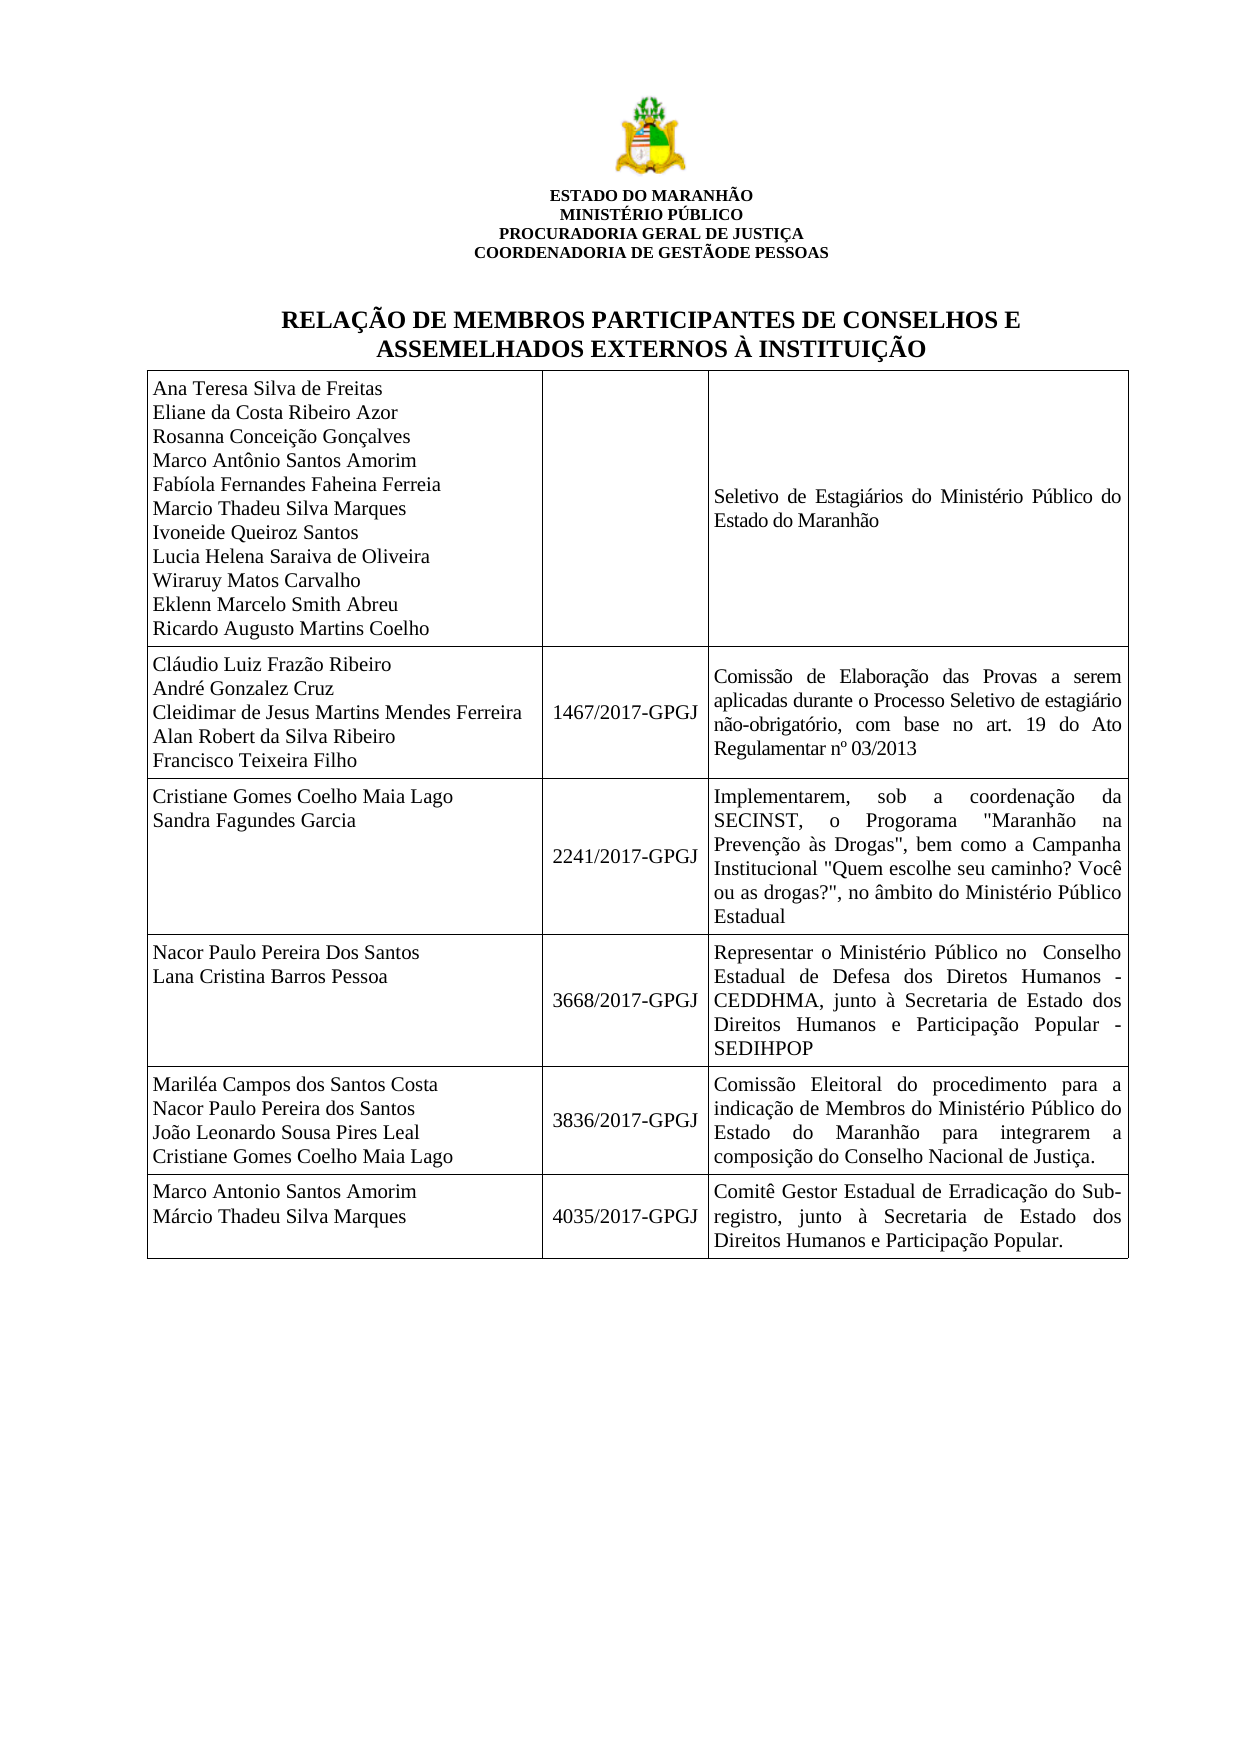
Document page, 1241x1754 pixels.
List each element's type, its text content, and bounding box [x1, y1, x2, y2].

table_cell Mariléa Campos dos Santos Costa Nacor Paulo Pereira dos Santos João Leonardo Sousa Pires Leal Cristiane Gomes Coelho Maia Lago [148, 1067, 542, 1174]
table_cell Cristiane Gomes Coelho Maia Lago Sandra Fagundes Garcia [148, 779, 542, 934]
table_cell 3836/2017-GPGJ [543, 1067, 708, 1174]
table_cell Comissão Eleitoral do procedimento para a indicação de Membros do Ministério Público do Estado do Maranhão para integrarem a composição do Conselho Nacional de Justiça. [709, 1067, 1128, 1174]
table_cell Seletivo de Estagiários do Ministério Público do Estado do Maranhão [709, 371, 1128, 646]
table_cell 2241/2017-GPGJ [543, 779, 708, 934]
table_cell Comitê Gestor Estadual de Erradicação do Sub-registro, junto à Secretaria de Estado dos Direitos Humanos e Participação Popular. [709, 1175, 1128, 1257]
table_cell Ana Teresa Silva de Freitas Eliane da Costa Ribeiro Azor Rosanna Conceição Gonçalves Marco Antônio Santos Amorim Fabíola Fernandes Faheina Ferreia Marcio Thadeu Silva Marques Ivoneide Queiroz Santos Lucia Helena Saraiva de Oliveira Wiraruy Matos Carvalho Eklenn Marcelo Smith Abreu Ricardo Augusto Martins Coelho [148, 371, 542, 646]
table_cell [543, 371, 708, 646]
table_cell Marco Antonio Santos Amorim Márcio Thadeu Silva Marques [148, 1175, 542, 1257]
table_cell 4035/2017-GPGJ [543, 1175, 708, 1257]
table_cell Representar o Ministério Público no Conselho Estadual de Defesa dos Diretos Humanos - CEDDHMA, junto à Secretaria de Estado dos Direitos Humanos e Participação Popular - SEDIHPOP [709, 935, 1128, 1066]
table_cell 1467/2017-GPGJ [543, 647, 708, 778]
table_cell Cláudio Luiz Frazão Ribeiro André Gonzalez Cruz Cleidimar de Jesus Martins Mendes Ferreira Alan Robert da Silva Ribeiro Francisco Teixeira Filho [148, 647, 542, 778]
table_cell 3668/2017-GPGJ [543, 935, 708, 1066]
table_cell Nacor Paulo Pereira Dos Santos Lana Cristina Barros Pessoa [148, 935, 542, 1066]
table_cell Implementarem, sob a coordenação da SECINST, o Progorama "Maranhão na Prevenção às Drogas", bem como a Campanha Institucional "Quem escolhe seu caminho? Você ou as drogas?", no âmbito do Ministério Público Estadual [709, 779, 1128, 934]
table_cell Comissão de Elaboração das Provas a serem aplicadas durante o Processo Seletivo de estagiário não-obrigatório, com base no art. 19 do Ato Regulamentar nº 03/2013 [709, 647, 1128, 778]
